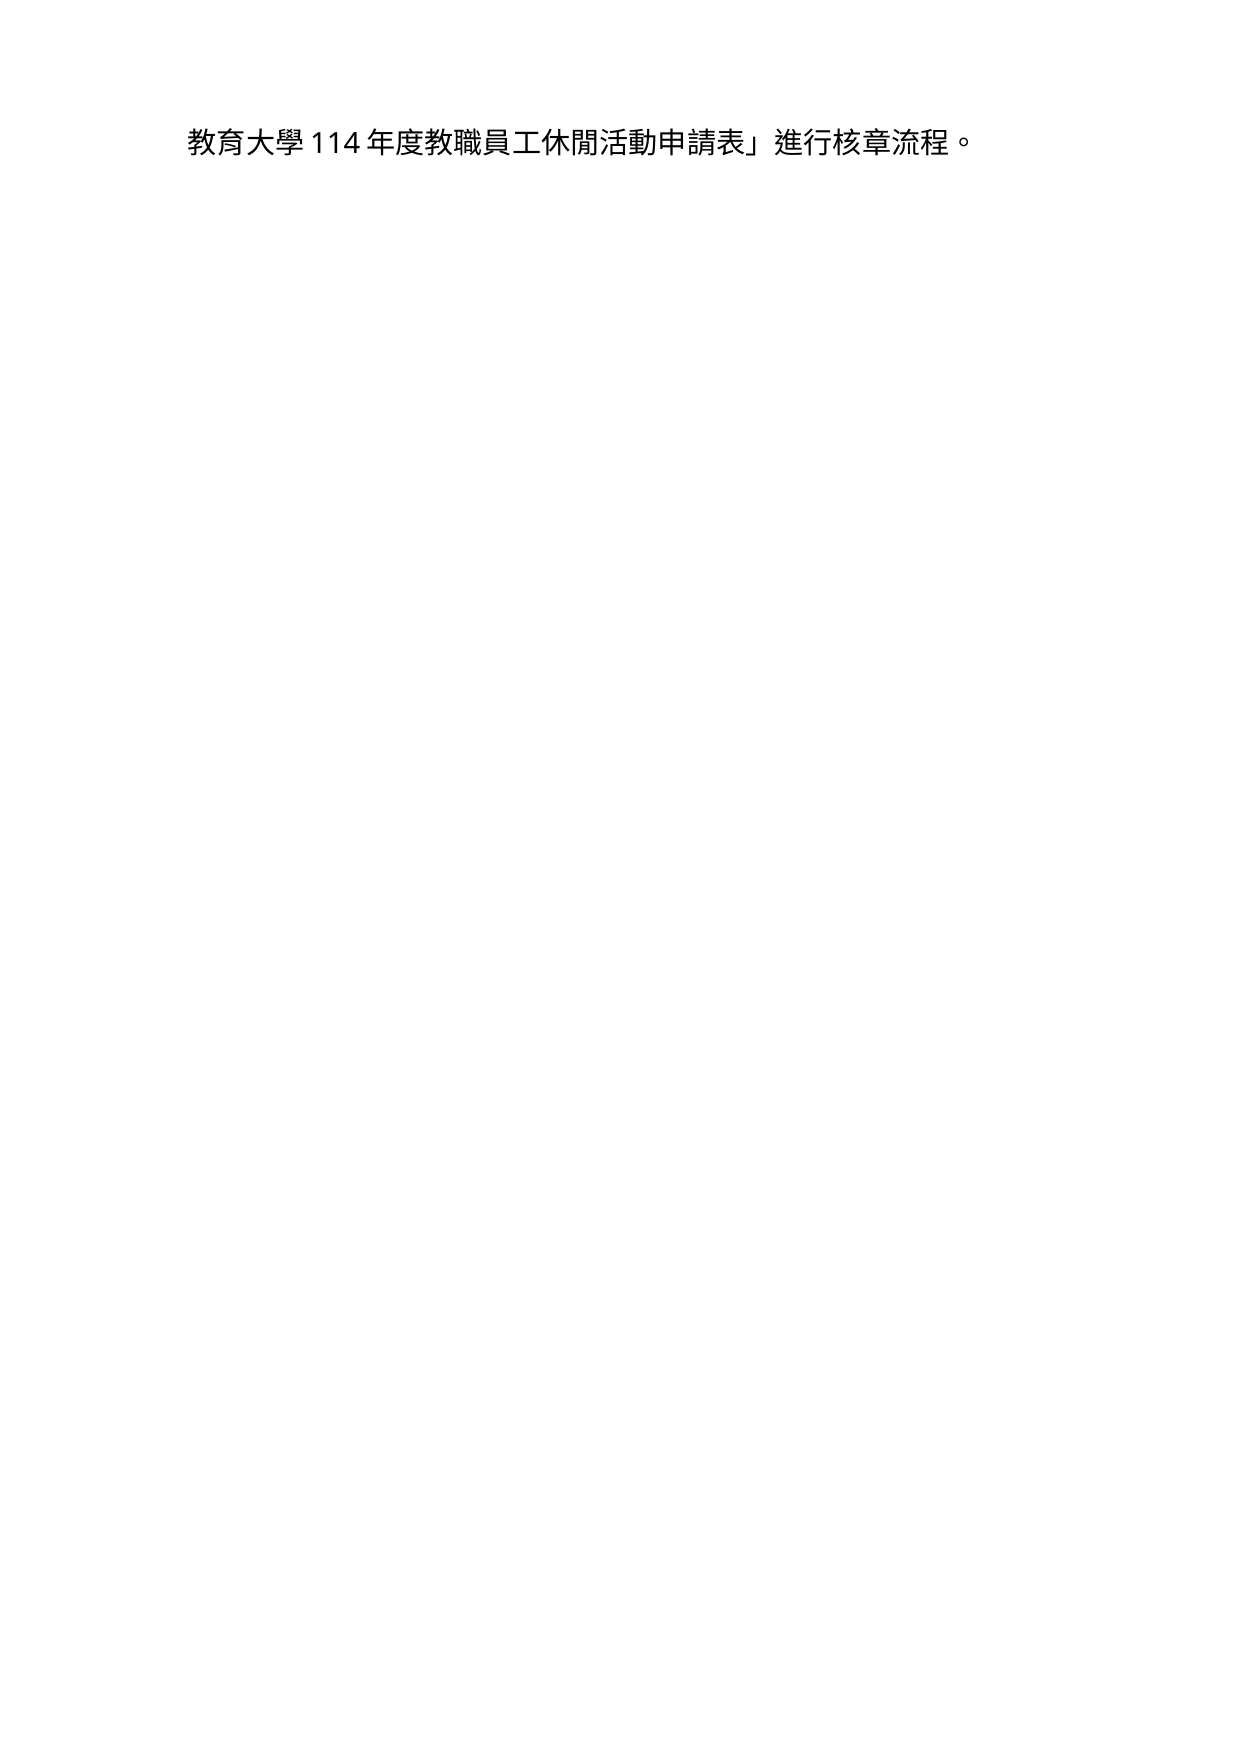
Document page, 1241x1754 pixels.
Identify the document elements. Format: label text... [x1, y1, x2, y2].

text 教育大學114年度教職員工休閒活動申請表」進行核章流程。 [187, 104, 1063, 179]
